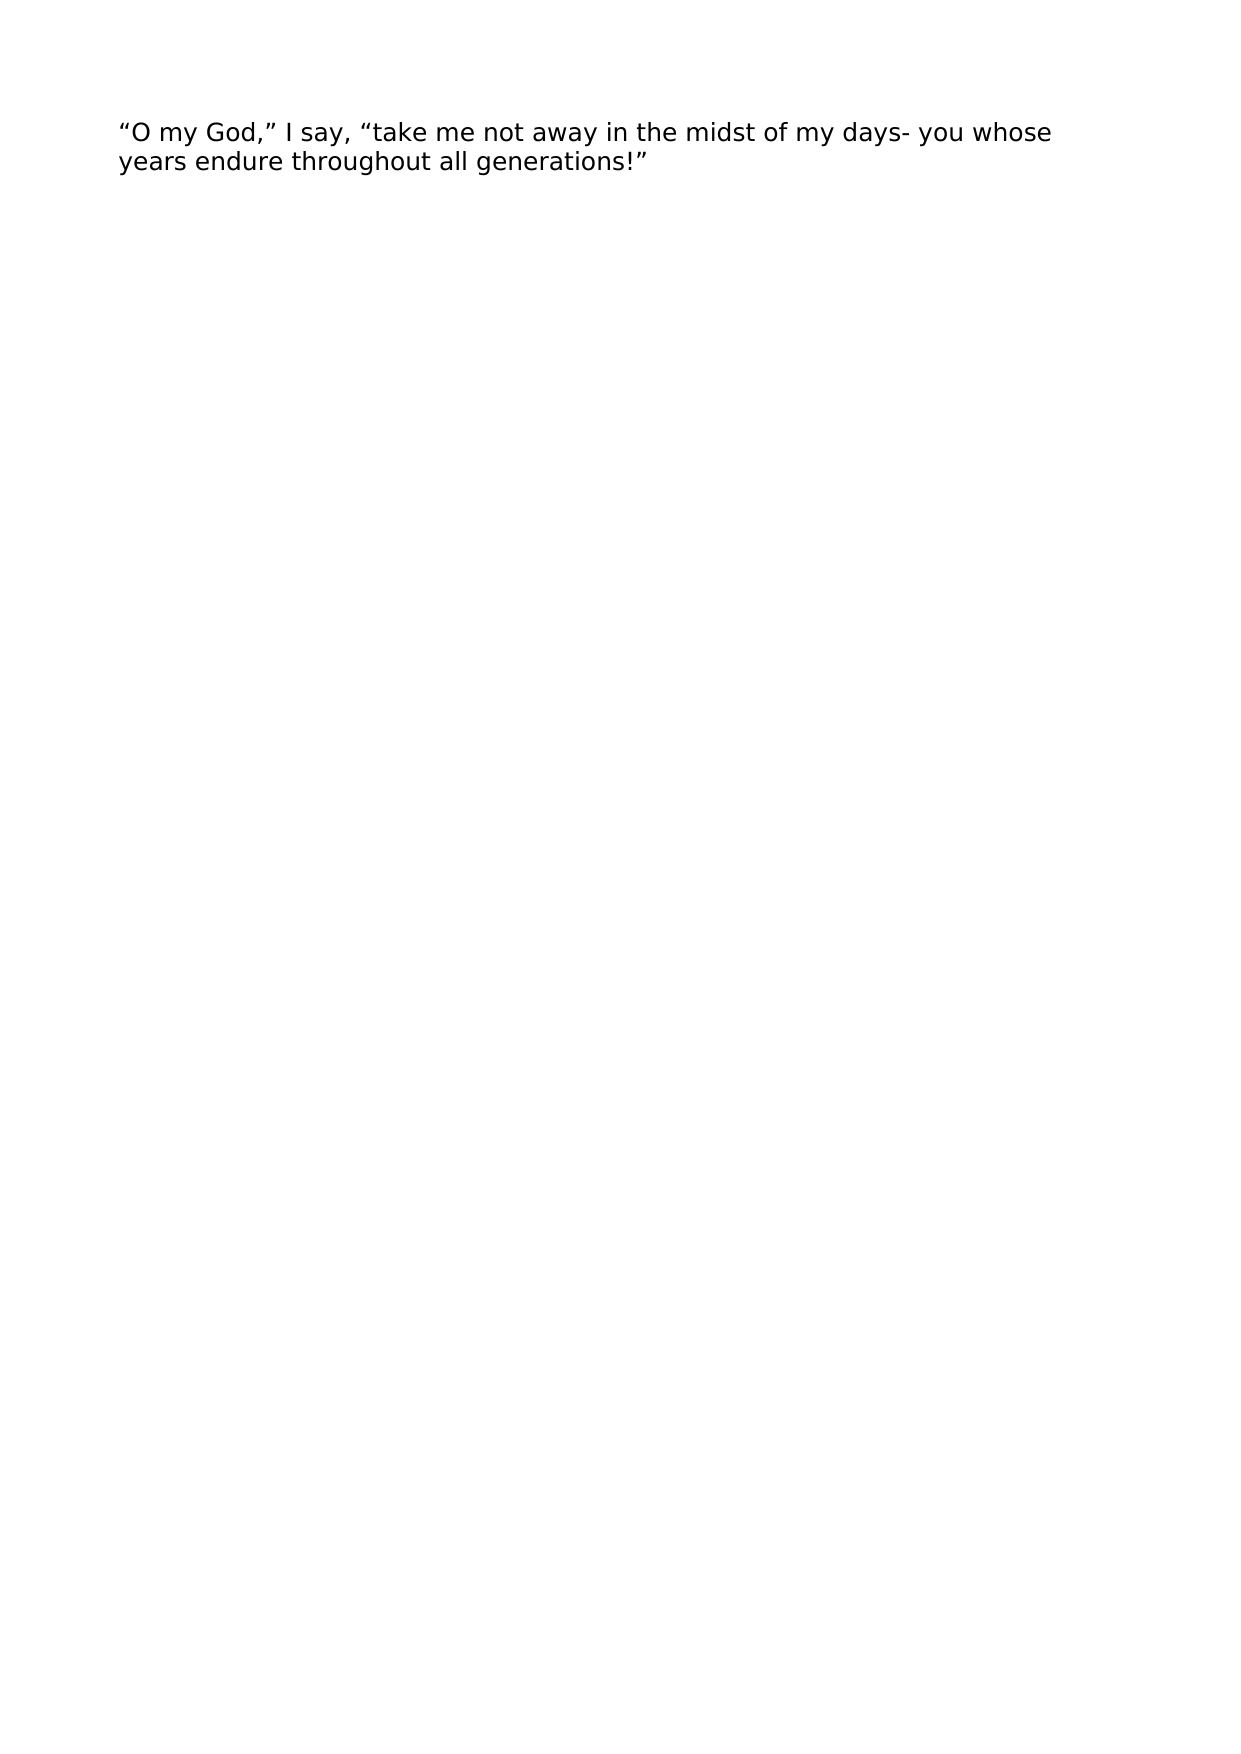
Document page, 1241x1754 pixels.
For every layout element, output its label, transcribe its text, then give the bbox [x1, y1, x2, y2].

text “O my God,” I say, “take me not away in the midst of my days- you whose years endure throughout all generations!” [118, 118, 1122, 176]
